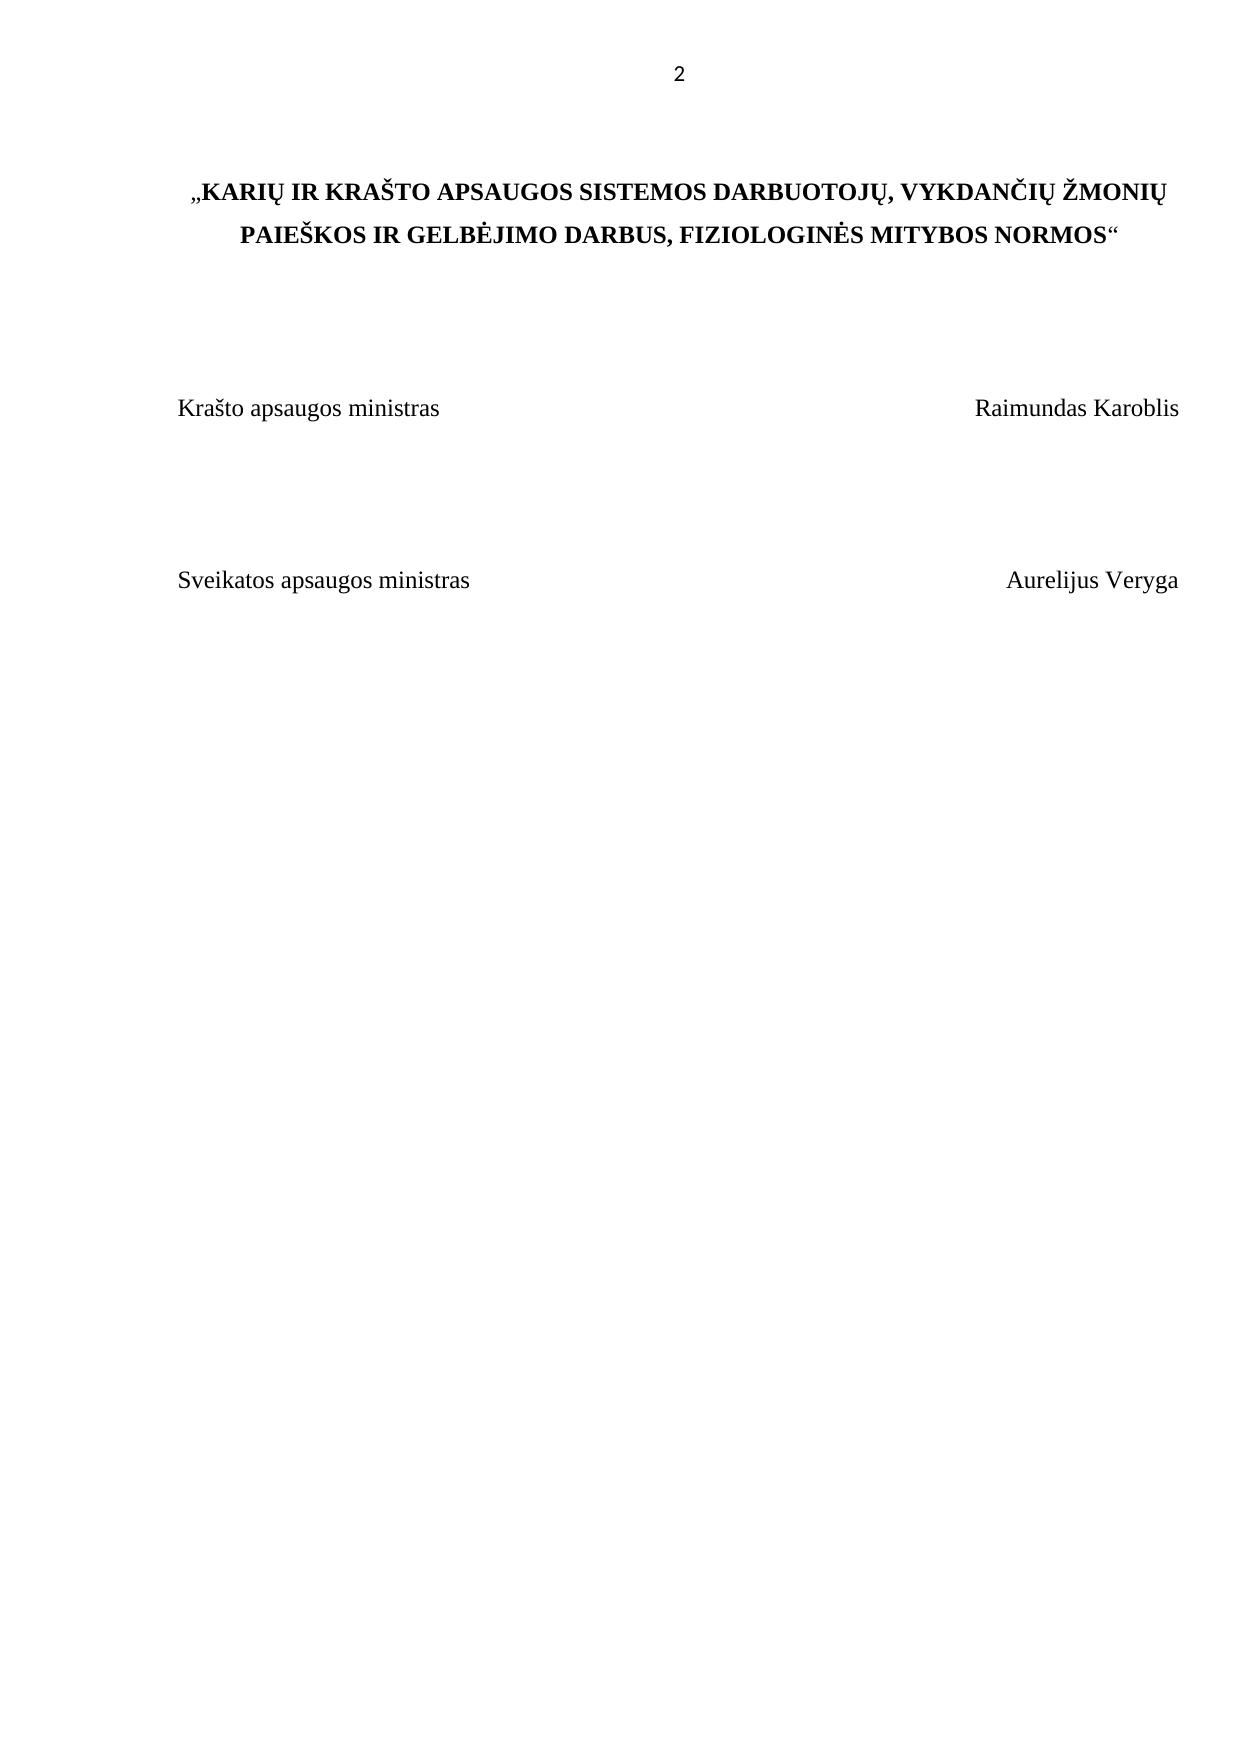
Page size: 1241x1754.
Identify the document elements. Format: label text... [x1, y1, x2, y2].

text Sveikatos apsaugos ministras Aurelijus Veryga [177, 565, 1181, 594]
text „KARIŲ IR KRAŠTO APSAUGOS SISTEMOS DARBUOTOJŲ, VYKDANČIŲ ŽMONIŲ PAIEŠKOS IR GELBĖJIMO DARBUS, FIZIOLOGINĖS MITYBOS NORMOS“ [177, 177, 1181, 249]
text Krašto apsaugos ministras Raimundas Karoblis [177, 393, 1181, 422]
